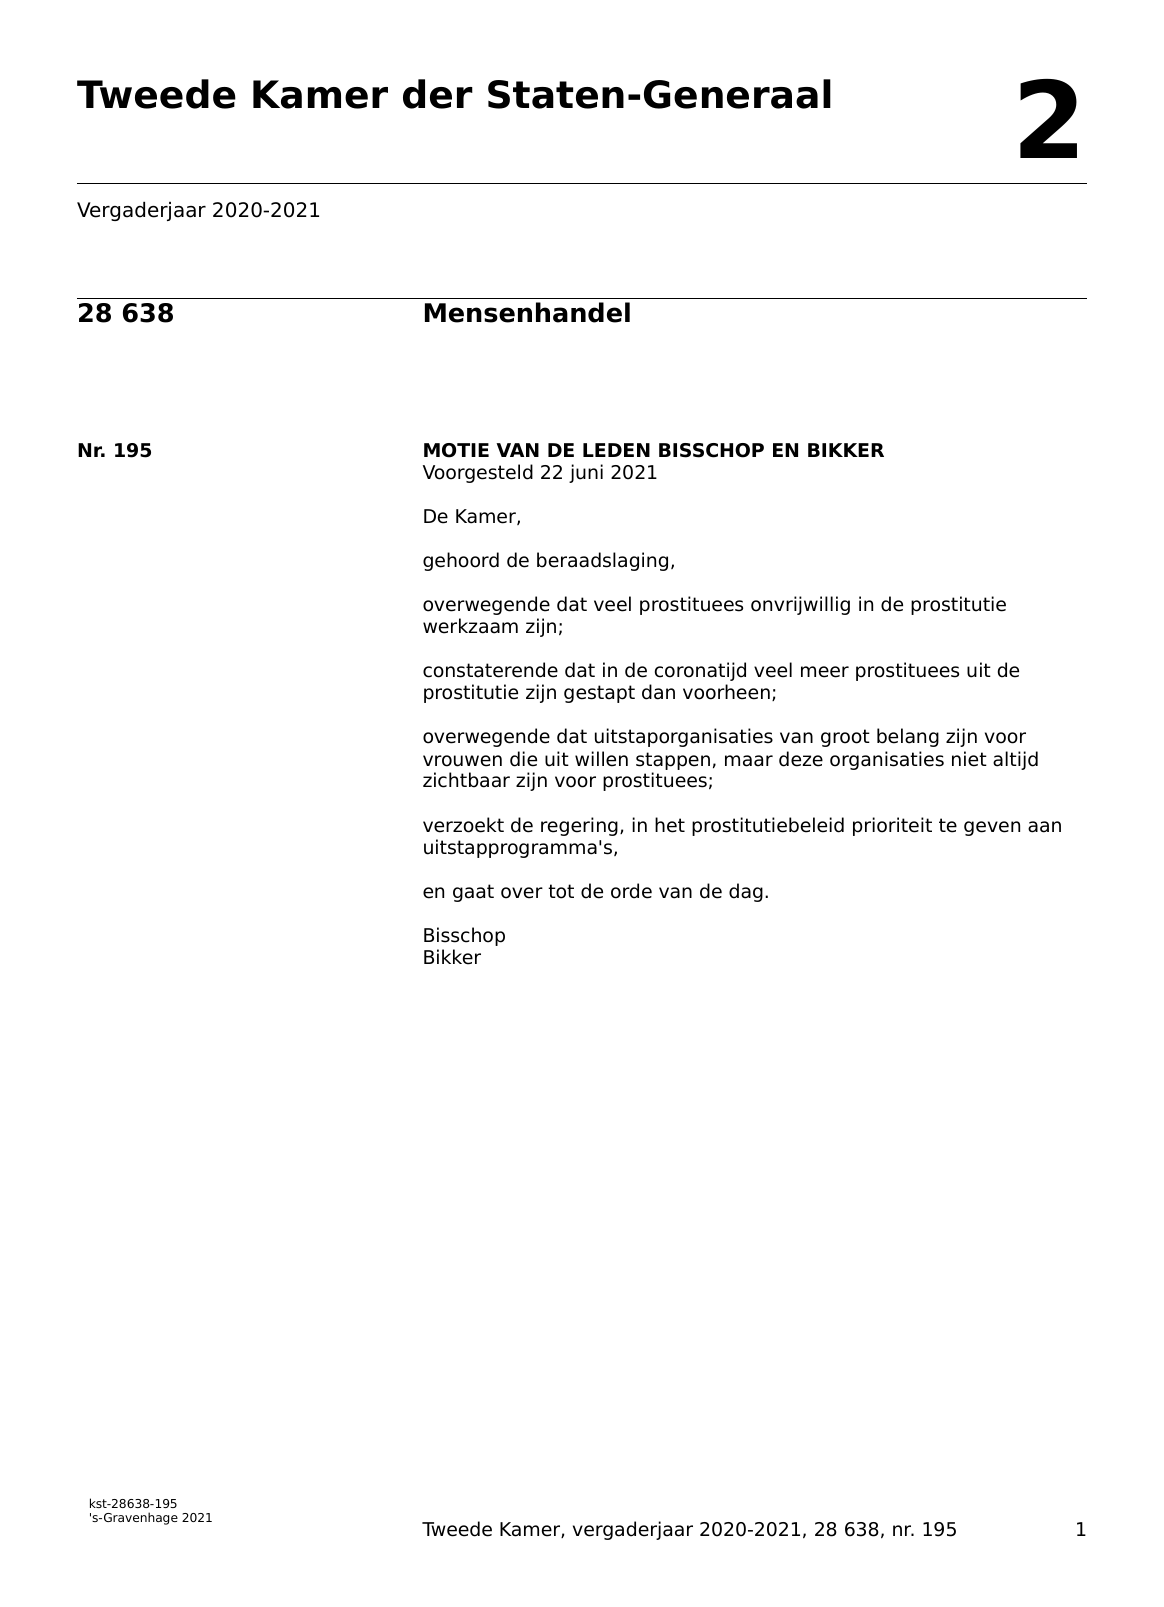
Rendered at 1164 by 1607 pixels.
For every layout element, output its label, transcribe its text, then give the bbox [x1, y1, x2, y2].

table_cell Vergaderjaar 2020-2021 [77, 184, 1087, 298]
table_header Tweede Kamer der Staten-Generaal [77, 59, 886, 183]
text en gaat over tot de orde van de dag. [422, 881, 1087, 903]
text verzoekt de regering, in het prostitutiebeleid prioriteit te geven aan uitstapprogramma's, [422, 814, 1087, 858]
text kst-28638-195 [88, 1497, 323, 1511]
text Voorgesteld 22 juni 2021 [422, 462, 1087, 484]
text gehoord de beraadslaging, [422, 550, 1087, 572]
table_header 2 [886, 59, 1087, 183]
text constaterende dat in de coronatijd veel meer prostituees uit de prostitutie zijn gestapt dan voorheen; [422, 660, 1087, 704]
subtitle 28 638 Mensenhandel [77, 299, 1087, 329]
text 's-Gravenhage 2021 [88, 1511, 323, 1525]
subtitle Nr. 195 MOTIE VAN DE LEDEN BISSCHOP EN BIKKER [77, 440, 1087, 462]
text De Kamer, [422, 506, 1087, 528]
text overwegende dat uitstaporganisaties van groot belang zijn voor vrouwen die uit willen stappen, maar deze organisaties niet altijd zichtbaar zijn voor prostituees; [422, 726, 1087, 792]
text Bikker [422, 947, 1087, 969]
text Bisschop [422, 925, 1087, 947]
text overwegende dat veel prostituees onvrijwillig in de prostitutie werkzaam zijn; [422, 594, 1087, 638]
